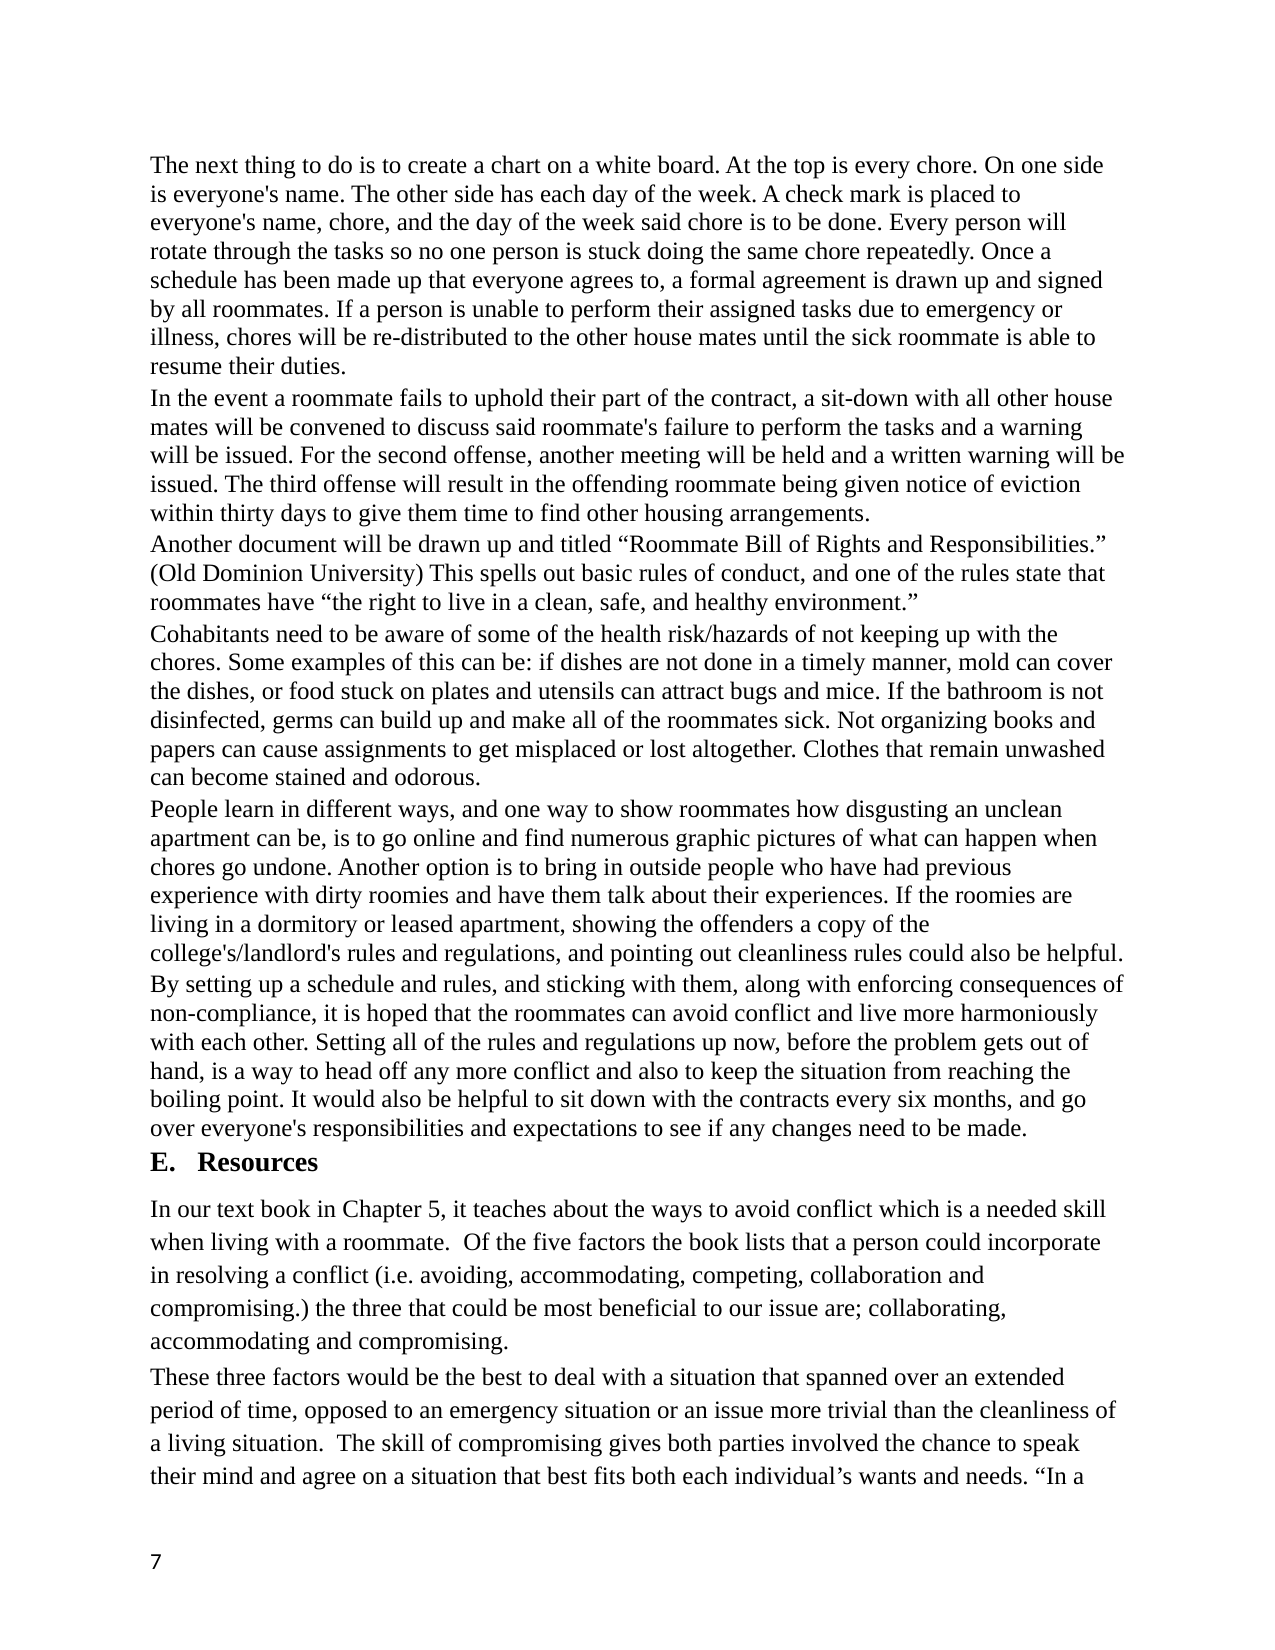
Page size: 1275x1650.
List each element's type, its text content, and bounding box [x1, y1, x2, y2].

text These three factors would be the best to deal with a situation that spanned over an extended period of time, opposed to an emergency situation or an issue more trivial than the cleanliness of a living situation. The skill of compromising gives both parties involved the chance to speak their mind and agree on a situation that best fits both each individual’s wants and needs. “In a [150, 1362, 1125, 1490]
text The next thing to do is to create a chart on a white board. At the top is every chore. On one side is everyone's name. The other side has each day of the week. A check mark is placed to everyone's name, chore, and the day of the week said chore is to be done. Every person will rotate through the tasks so no one person is stuck doing the same chore repeatedly. Once a schedule has been made up that everyone agrees to, a formal agreement is drawn up and signed by all roommates. If a person is unable to perform their assigned tasks due to emergency or illness, chores will be re-distributed to the other house mates until the sick roommate is able to resume their duties. [150, 150, 1125, 380]
text Another document will be drawn up and titled “Roommate Bill of Rights and Responsibilities.” (Old Dominion University) This spells out basic rules of conduct, and one of the rules state that roommates have “the right to live in a clean, safe, and healthy environment.” [150, 529, 1125, 616]
text In the event a roommate fails to uphold their part of the contract, a sit-down with all other house mates will be convened to discuss said roommate's failure to perform the tasks and a warning will be issued. For the second offense, another meeting will be held and a written warning will be issued. The third offense will result in the offending roommate being given notice of eviction within thirty days to give them time to find other housing arrangements. [150, 383, 1125, 527]
text People learn in different ways, and one way to show roommates how disgusting an unclean apartment can be, is to go online and find numerous graphic pictures of what can happen when chores go undone. Another option is to bring in outside people who have had previous experience with dirty roomies and have them talk about their experiences. If the roomies are living in a dormitory or leased apartment, showing the offenders a copy of the college's/landlord's rules and regulations, and pointing out cleanliness rules could also be helpful. [150, 794, 1125, 967]
text E. Resources [150, 1145, 1125, 1177]
text By setting up a schedule and rules, and sticking with them, along with enforcing consequences of non-compliance, it is hoped that the roommates can avoid conflict and live more harmoniously with each other. Setting all of the rules and regulations up now, before the problem gets out of hand, is a way to head off any more conflict and also to keep the situation from reaching the boiling point. It would also be helpful to sit down with the contracts every six months, and go over everyone's responsibilities and expectations to see if any changes need to be made. [150, 969, 1125, 1142]
text Cohabitants need to be aware of some of the health risk/hazards of not keeping up with the chores. Some examples of this can be: if dishes are not done in a timely manner, mold can cover the dishes, or food stuck on plates and utensils can attract bugs and mice. If the bathroom is not disinfected, germs can build up and make all of the roommates sick. Not organizing books and papers can cause assignments to get misplaced or lost altogether. Clothes that remain unwashed can become stained and odorous. [150, 619, 1125, 791]
text In our text book in Chapter 5, it teaches about the ways to avoid conflict which is a needed skill when living with a roommate. Of the five factors the book lists that a person could incorporate in resolving a conflict (i.e. avoiding, accommodating, competing, collaboration and compromising.) the three that could be most beneficial to our issue are; collaborating, accommodating and compromising. [150, 1194, 1125, 1355]
